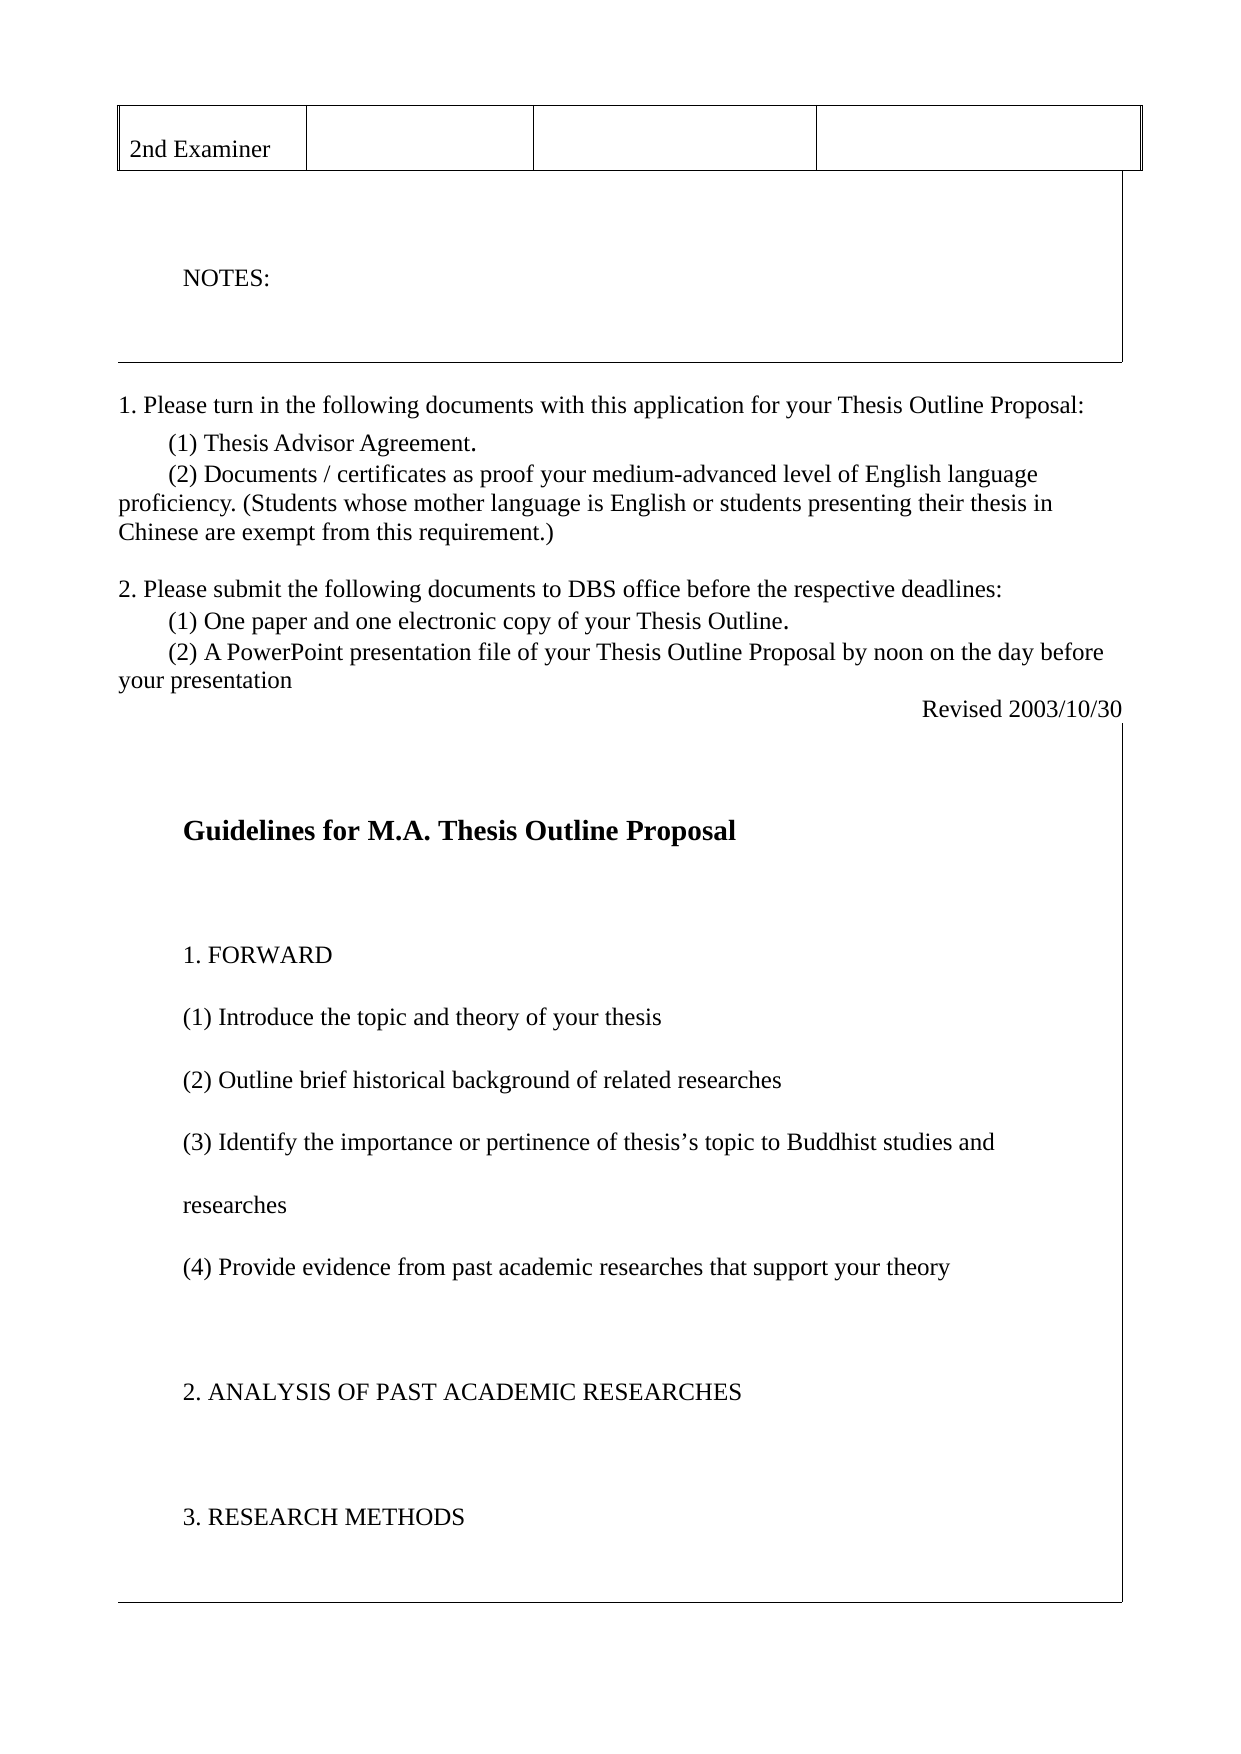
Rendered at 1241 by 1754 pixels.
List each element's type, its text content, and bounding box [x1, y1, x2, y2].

text 1. FORWARD [118, 913, 1122, 975]
text (2) Outline brief historical background of related researches [118, 1038, 1122, 1100]
text (4) Provide evidence from past academic researches that support your theory [118, 1225, 1122, 1288]
text (3) Identify the importance or pertinence of thesis’s topic to Buddhist studies and researches [118, 1100, 1122, 1225]
text 2. Please submit the following documents to DBS office before the respective deadlines: [118, 574, 1122, 603]
table_cell [817, 106, 1140, 170]
text Revised 2003/10/30 [168, 694, 1122, 723]
text (1) Introduce the topic and theory of your thesis [118, 975, 1122, 1038]
text Guidelines for M.A. Thesis Outline Proposal [118, 723, 1122, 850]
text (1) Thesis Advisor Agreement. [118, 425, 1122, 459]
text 2. ANALYSIS OF PAST ACADEMIC RESEARCHES [118, 1350, 1122, 1413]
text 1. Please turn in the following documents with this application for your Thesis Outline Proposal: [118, 362, 1122, 425]
text (1) One paper and one electronic copy of your Thesis Outline. [118, 603, 1122, 637]
text 3. RESEARCH METHODS [118, 1475, 1122, 1602]
text (2) A PowerPoint presentation file of your Thesis Outline Proposal by noon on the day before your presentation [118, 637, 1122, 694]
text (2) Documents / certificates as proof your medium-advanced level of English language proficiency. (Students whose mother language is English or students presenting their thesis in Chinese are exempt from this requirement.) [118, 459, 1122, 545]
table_cell [307, 106, 533, 170]
text NOTES: [118, 171, 1122, 362]
table_cell 2nd Examiner [120, 106, 306, 170]
table_cell [534, 106, 816, 170]
